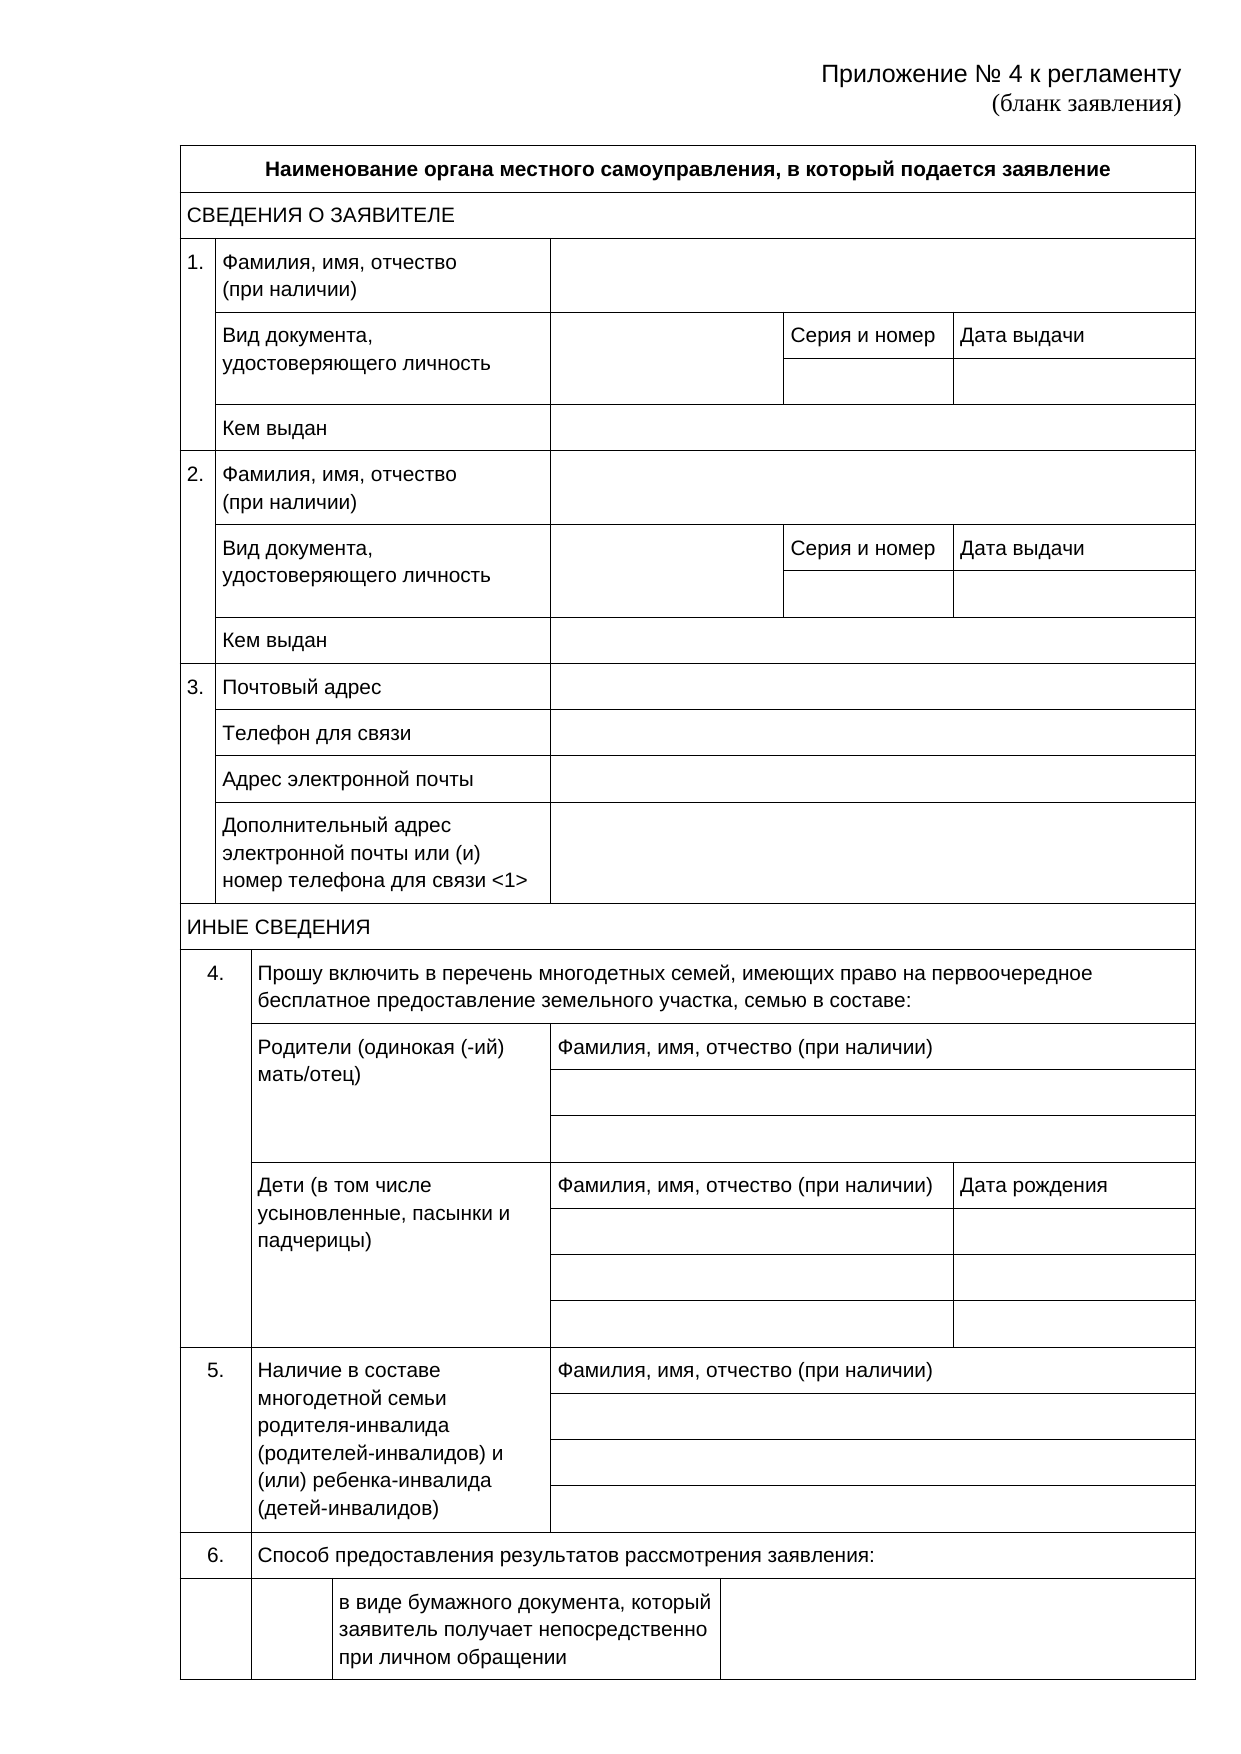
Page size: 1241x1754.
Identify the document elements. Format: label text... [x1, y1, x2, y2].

table_cell [954, 359, 1195, 404]
table_cell [551, 1394, 1195, 1439]
table_cell [252, 1579, 332, 1679]
table_cell [551, 1255, 953, 1300]
table_cell Прошу включить в перечень многодетных семей, имеющих право на первоочередное бесплатное предоставление земельного участка, семью в составе: [252, 950, 1195, 1023]
table_cell 6. [181, 1533, 251, 1578]
table_cell [551, 1440, 1195, 1485]
table_cell Способ предоставления результатов рассмотрения заявления: [252, 1533, 1195, 1578]
table_cell [551, 618, 1195, 663]
table_cell Вид документа, удостоверяющего личность [216, 313, 550, 404]
table_cell [954, 571, 1195, 617]
table_cell [551, 1486, 1195, 1532]
table_cell [784, 359, 953, 404]
table_cell Фамилия, имя, отчество (при наличии) [216, 239, 550, 312]
table_cell [551, 1301, 953, 1347]
table_cell Дата выдачи [954, 313, 1195, 358]
table_cell [954, 1301, 1195, 1347]
table_cell [551, 313, 783, 404]
table_cell [551, 451, 1195, 524]
table_cell Серия и номер [784, 525, 953, 570]
table_cell [784, 571, 953, 617]
table_cell [551, 239, 1195, 312]
table_cell Фамилия, имя, отчество (при наличии) [551, 1163, 953, 1208]
table_cell СВЕДЕНИЯ О ЗАЯВИТЕЛЕ [181, 193, 1195, 238]
table_cell [551, 710, 1195, 755]
table_cell 3. [181, 664, 215, 903]
table_cell [551, 1209, 953, 1254]
table_cell [551, 664, 1195, 709]
table_cell ИНЫЕ СВЕДЕНИЯ [181, 904, 1195, 949]
table_cell Серия и номер [784, 313, 953, 358]
table_cell [551, 405, 1195, 450]
table_cell 1. [181, 239, 215, 450]
table_cell 2. [181, 451, 215, 663]
table_cell 4. [181, 950, 251, 1347]
text Приложение № 4 к регламенту [181, 59, 1181, 88]
table_cell Почтовый адрес [216, 664, 550, 709]
table_cell Кем выдан [216, 618, 550, 663]
table_cell [551, 1070, 1195, 1115]
table_cell Дата выдачи [954, 525, 1195, 570]
table_cell Телефон для связи [216, 710, 550, 755]
text (бланк заявления) [181, 88, 1181, 117]
table_cell Наличие в составе многодетной семьи родителя-инвалида (родителей-инвалидов) и (или) ребенка-инвалида (детей-инвалидов) [252, 1348, 550, 1532]
table_cell [954, 1209, 1195, 1254]
table_cell [181, 1579, 251, 1679]
table_cell [551, 756, 1195, 802]
table_cell [721, 1579, 1195, 1679]
table_cell Фамилия, имя, отчество (при наличии) [551, 1024, 1195, 1069]
table_header Наименование органа местного самоуправления, в который подается заявление [181, 146, 1195, 192]
table_cell Дата рождения [954, 1163, 1195, 1208]
table_cell [551, 1116, 1195, 1162]
table_cell Фамилия, имя, отчество (при наличии) [551, 1348, 1195, 1393]
table_cell Кем выдан [216, 405, 550, 450]
table_cell Родители (одинокая (-ий) мать/отец) [252, 1024, 550, 1162]
table_cell [551, 525, 783, 617]
table_cell 5. [181, 1348, 251, 1532]
table_cell Вид документа, удостоверяющего личность [216, 525, 550, 617]
table_cell [551, 803, 1195, 903]
table_cell Фамилия, имя, отчество (при наличии) [216, 451, 550, 524]
table_cell в виде бумажного документа, который заявитель получает непосредственно при личном обращении [333, 1579, 720, 1679]
table_cell Дети (в том числе усыновленные, пасынки и падчерицы) [252, 1163, 550, 1347]
table_cell Адрес электронной почты [216, 756, 550, 802]
table_cell Дополнительный адрес электронной почты или (и) номер телефона для связи <1> [216, 803, 550, 903]
table_cell [954, 1255, 1195, 1300]
